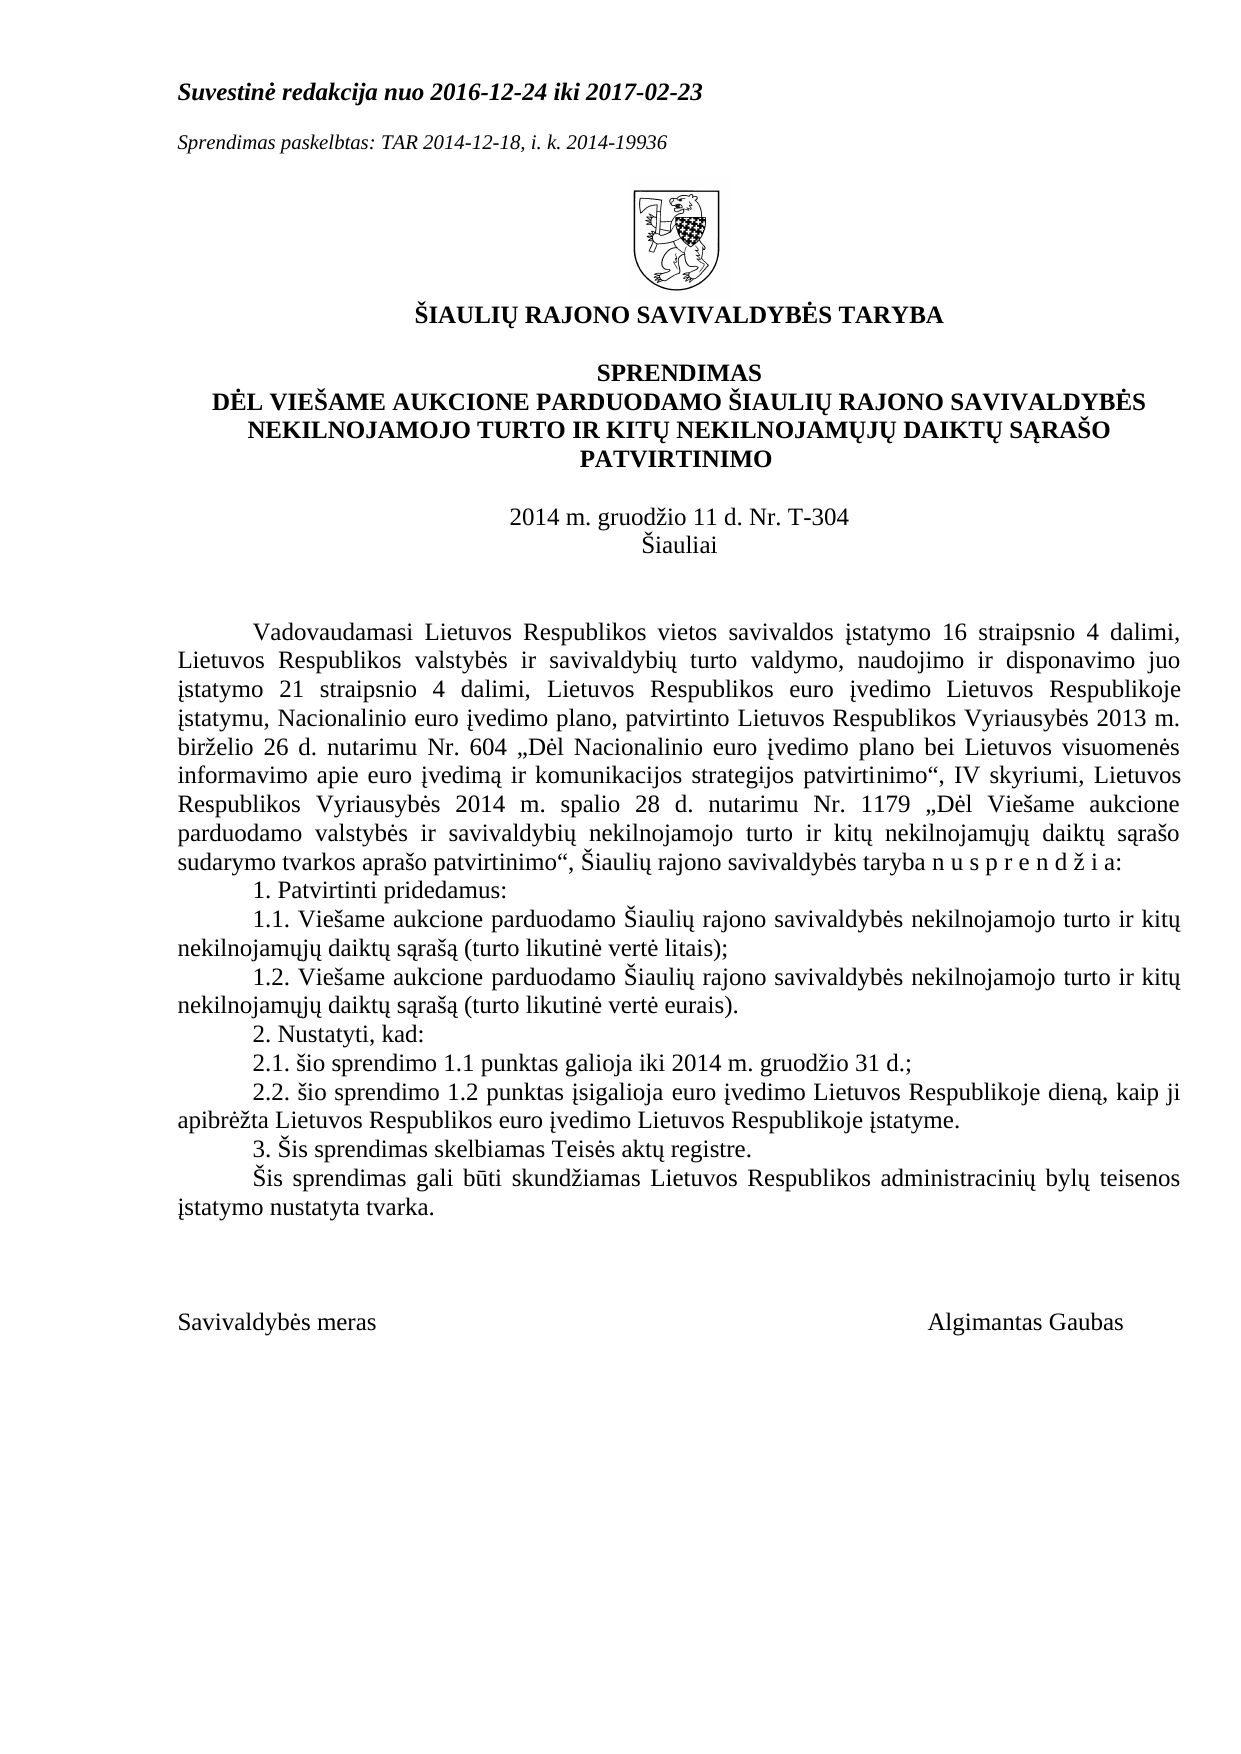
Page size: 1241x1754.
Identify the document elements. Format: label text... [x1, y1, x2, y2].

text Šis sprendimas gali būti skundžiamas Lietuvos Respublikos administracinių bylų teisenos įstatymo nustatyta tvarka. [177, 1163, 1181, 1220]
text 1. Patvirtinti pridedamus: [177, 875, 1181, 904]
text Vadovaudamasi Lietuvos Respublikos vietos savivaldos įstatymo 16 straipsnio 4 dalimi, Lietuvos Respublikos valstybės ir savivaldybių turto valdymo, naudojimo ir disponavimo juo įstatymo 21 straipsnio 4 dalimi, Lietuvos Respublikos euro įvedimo Lietuvos Respublikoje įstatymu, Nacionalinio euro įvedimo plano, patvirtinto Lietuvos Respublikos Vyriausybės 2013 m. birželio 26 d. nutarimu Nr. 604 „Dėl Nacionalinio euro įvedimo plano bei Lietuvos visuomenės informavimo apie euro įvedimą ir komunikacijos strategijos patvirtinimo“, IV skyriumi, Lietuvos Respublikos Vyriausybės 2014 m. spalio 28 d. nutarimu Nr. 1179 „Dėl Viešame aukcione parduodamo valstybės ir savivaldybių nekilnojamojo turto ir kitų nekilnojamųjų daiktų sąrašo sudarymo tvarkos aprašo patvirtinimo“, Šiaulių rajono savivaldybės taryba n u s p r e n d ž i a: [177, 617, 1181, 875]
text DĖL VIEŠAME AUKCIONE PARDUODAMO ŠIAULIŲ RAJONO SAVIVALDYBĖS NEKILNOJAMOJO TURTO IR KITŲ NEKILNOJAMŲJŲ DAIKTŲ SĄRAŠO PATVIRTINIMO [177, 387, 1181, 473]
text ŠIAULIŲ RAJONO SAVIVALDYBĖS TARYBA [177, 300, 1181, 329]
text SPRENDIMAS [177, 358, 1181, 387]
text 2014 m. gruodžio 11 d. Nr. T-304 [177, 502, 1181, 530]
text 1.2. Viešame aukcione parduodamo Šiaulių rajono savivaldybės nekilnojamojo turto ir kitų nekilnojamųjų daiktų sąrašą (turto likutinė vertė eurais). [177, 962, 1181, 1019]
text 2. Nustatyti, kad: [177, 1019, 1181, 1048]
text Sprendimas paskelbtas: TAR 2014-12-18, i. k. 2014-19936 [177, 129, 1181, 154]
text Suvestinė redakcija nuo 2016-12-24 iki 2017-02-23 [177, 77, 1181, 106]
text 3. Šis sprendimas skelbiamas Teisės aktų registre. [177, 1134, 1181, 1163]
text 2.2. šio sprendimo 1.2 punktas įsigalioja euro įvedimo Lietuvos Respublikoje dieną, kaip ji apibrėžta Lietuvos Respublikos euro įvedimo Lietuvos Respublikoje įstatyme. [177, 1077, 1181, 1134]
text Šiauliai [177, 530, 1181, 559]
text Savivaldybės meras Algimantas Gaubas [177, 1307, 1181, 1335]
text 2.1. šio sprendimo 1.1 punktas galioja iki 2014 m. gruodžio 31 d.; [177, 1048, 1181, 1077]
text 1.1. Viešame aukcione parduodamo Šiaulių rajono savivaldybės nekilnojamojo turto ir kitų nekilnojamųjų daiktų sąrašą (turto likutinė vertė litais); [177, 904, 1181, 962]
